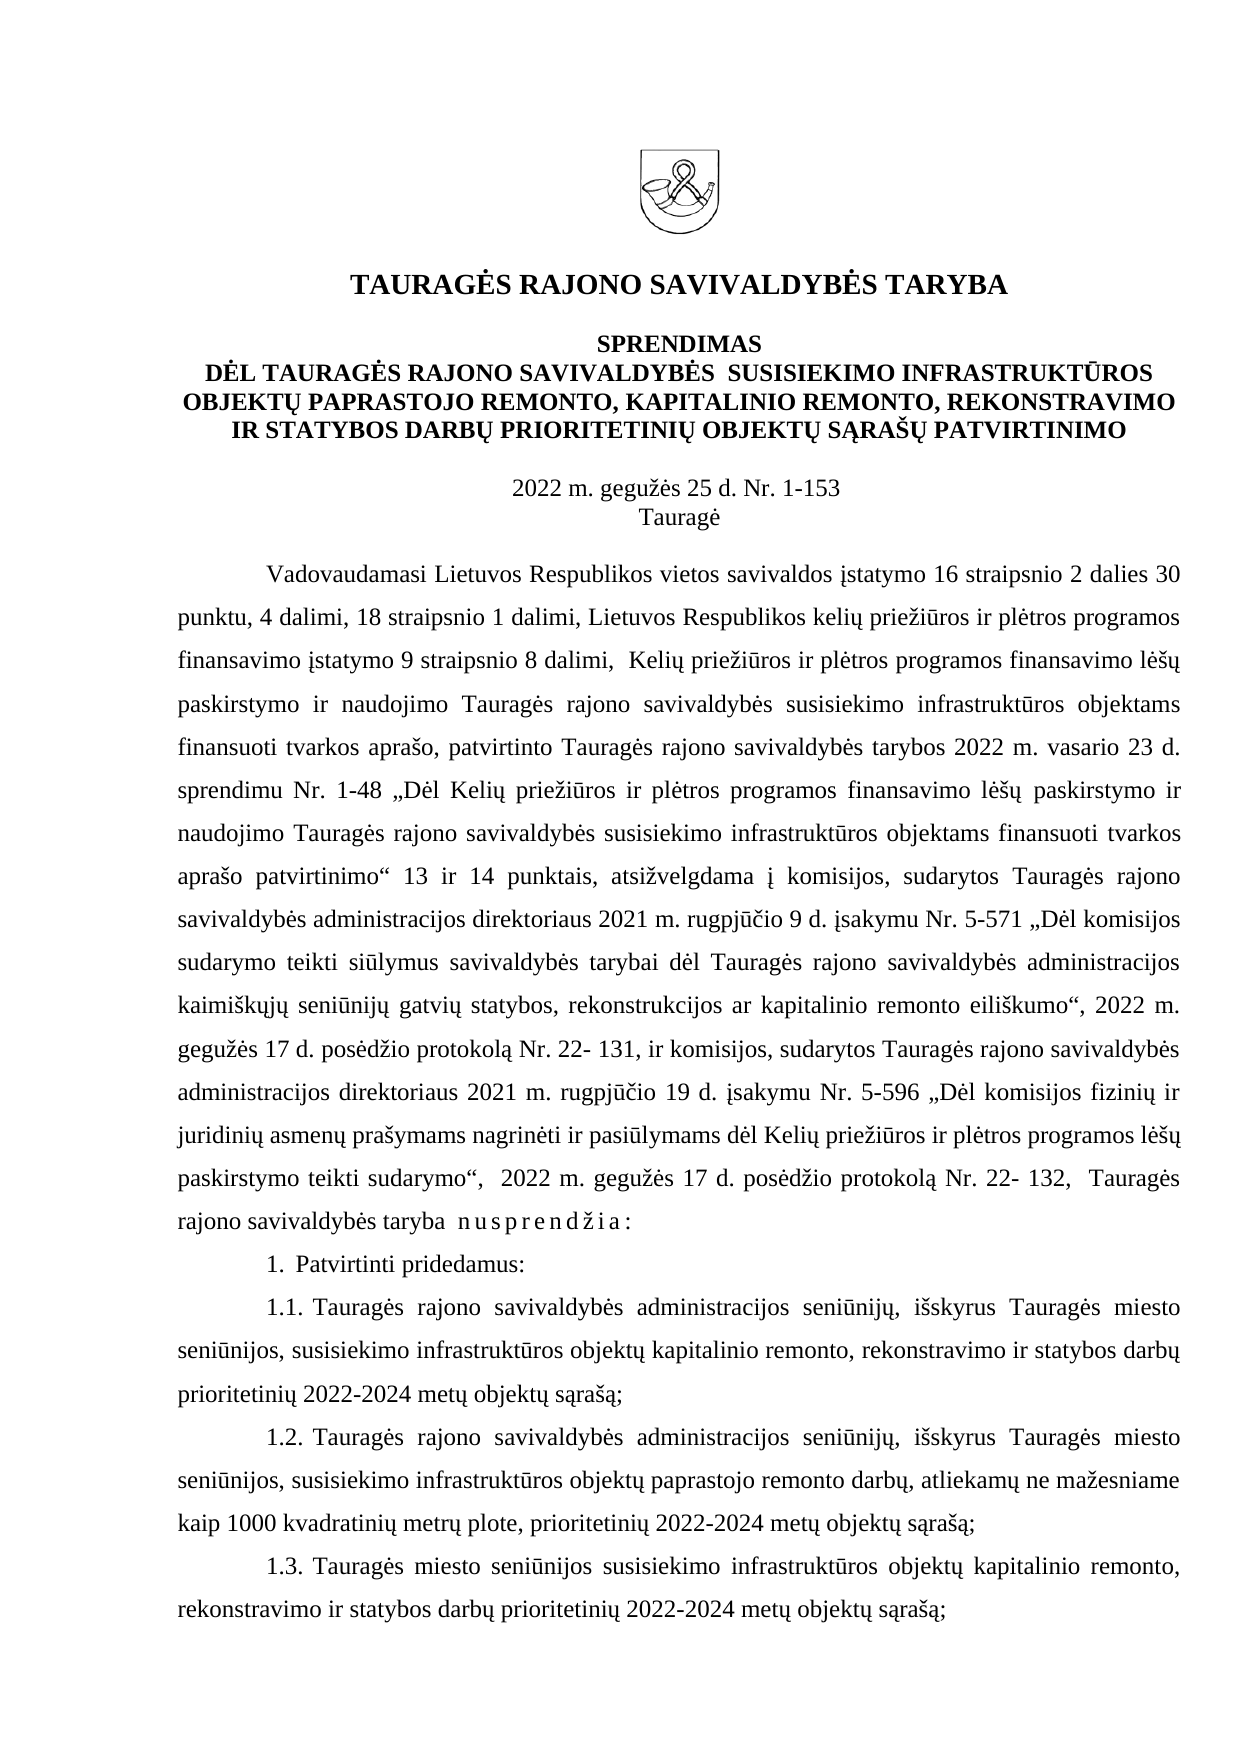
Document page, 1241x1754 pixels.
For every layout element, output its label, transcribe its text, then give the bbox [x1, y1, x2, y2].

text 1.3. Tauragės miesto seniūnijos susisiekimo infrastruktūros objektų kapitalinio remonto, rekonstravimo ir statybos darbų prioritetinių 2022-2024 metų objektų sąrašą; [177, 1551, 1181, 1623]
text 1. Patvirtinti pridedamus: [177, 1249, 1181, 1278]
text Tauragė [177, 502, 1181, 531]
text TAURAGĖS RAJONO SAVIVALDYBĖS TARYBA [177, 267, 1181, 301]
text 2022 m. gegužės 25 d. Nr. 1-153 [177, 473, 1181, 502]
text 1.2. Tauragės rajono savivaldybės administracijos seniūnijų, išskyrus Tauragės miesto seniūnijos, susisiekimo infrastruktūros objektų paprastojo remonto darbų, atliekamų ne mažesniame kaip 1000 kvadratinių metrų plote, prioritetinių 2022-2024 metų objektų sąrašą; [177, 1422, 1181, 1537]
text 1.1. Tauragės rajono savivaldybės administracijos seniūnijų, išskyrus Tauragės miesto seniūnijos, susisiekimo infrastruktūros objektų kapitalinio remonto, rekonstravimo ir statybos darbų prioritetinių 2022-2024 metų objektų sąrašą; [177, 1292, 1181, 1407]
text DĖL TAURAGĖS RAJONO SAVIVALDYBĖS SUSISIEKIMO INFRASTRUKTŪROS OBJEKTŲ PAPRASTOJO REMONTO, KAPITALINIO REMONTO, REKONSTRAVIMO IR STATYBOS DARBŲ PRIORITETINIŲ OBJEKTŲ SĄRAŠŲ PATVIRTINIMO [177, 358, 1181, 444]
text Vadovaudamasi Lietuvos Respublikos vietos savivaldos įstatymo 16 straipsnio 2 dalies 30 punktu, 4 dalimi, 18 straipsnio 1 dalimi, Lietuvos Respublikos kelių priežiūros ir plėtros programos finansavimo įstatymo 9 straipsnio 8 dalimi, Kelių priežiūros ir plėtros programos finansavimo lėšų paskirstymo ir naudojimo Tauragės rajono savivaldybės susisiekimo infrastruktūros objektams finansuoti tvarkos aprašo, patvirtinto Tauragės rajono savivaldybės tarybos 2022 m. vasario 23 d. sprendimu Nr. 1-48 „Dėl Kelių priežiūros ir plėtros programos finansavimo lėšų paskirstymo ir naudojimo Tauragės rajono savivaldybės susisiekimo infrastruktūros objektams finansuoti tvarkos aprašo patvirtinimo“ 13 ir 14 punktais, atsižvelgdama į komisijos, sudarytos Tauragės rajono savivaldybės administracijos direktoriaus 2021 m. rugpjūčio 9 d. įsakymu Nr. 5-571 „Dėl komisijos sudarymo teikti siūlymus savivaldybės tarybai dėl Tauragės rajono savivaldybės administracijos kaimiškųjų seniūnijų gatvių statybos, rekonstrukcijos ar kapitalinio remonto eiliškumo“, 2022 m. gegužės 17 d. posėdžio protokolą Nr. 22- 131, ir komisijos, sudarytos Tauragės rajono savivaldybės administracijos direktoriaus 2021 m. rugpjūčio 19 d. įsakymu Nr. 5-596 „Dėl komisijos fizinių ir juridinių asmenų prašymams nagrinėti ir pasiūlymams dėl Kelių priežiūros ir plėtros programos lėšų paskirstymo teikti sudarymo“, 2022 m. gegužės 17 d. posėdžio protokolą Nr. 22- 132, Tauragės rajono savivaldybės taryba nusprendžia: [177, 559, 1181, 1235]
text SPRENDIMAS [177, 329, 1181, 358]
